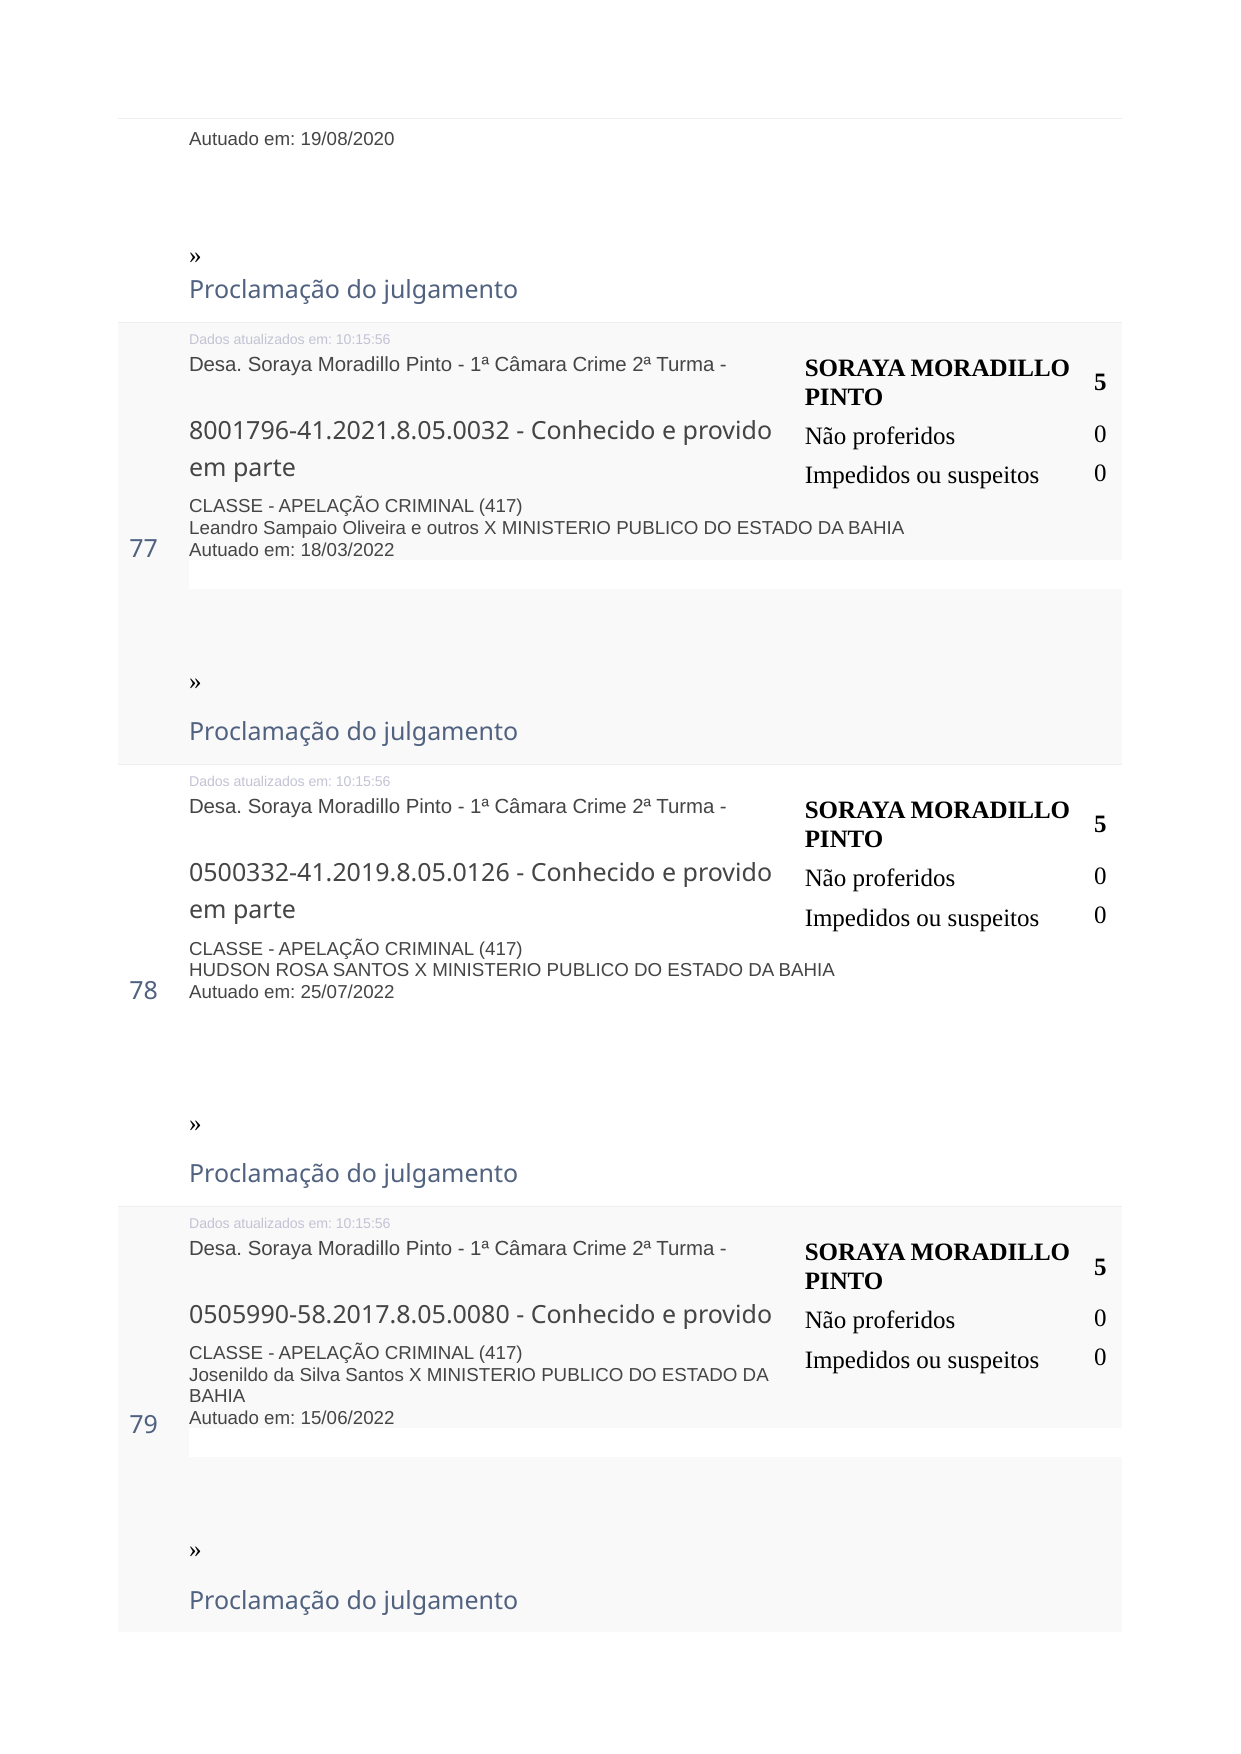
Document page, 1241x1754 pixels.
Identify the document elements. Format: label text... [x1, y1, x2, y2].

table_header 5 [1091, 1234, 1119, 1298]
table_cell 0 [1091, 1298, 1119, 1337]
table_cell [169, 1207, 189, 1632]
table_cell 0 [1091, 453, 1119, 492]
table_cell Impedidos ou suspeitos [802, 895, 1091, 934]
table_cell » Proclamação do julgamento [189, 589, 1122, 764]
table_cell [169, 765, 189, 1206]
table_cell [169, 119, 189, 322]
table_cell [169, 323, 189, 764]
table_cell [802, 492, 1091, 503]
table_header 5 [1091, 350, 1119, 413]
table_cell Impedidos ou suspeitos [802, 1337, 1091, 1376]
table_cell » Proclamação do julgamento [189, 178, 1122, 322]
table_cell Impedidos ou suspeitos [802, 453, 1091, 492]
table_cell » Proclamação do julgamento [189, 1457, 1122, 1632]
table_cell [802, 934, 1091, 945]
table_header SORAYA MORADILLO PINTO [802, 792, 1091, 856]
table_header [799, 347, 1122, 506]
table_cell 0 [1091, 414, 1119, 453]
table_cell 77 [118, 323, 169, 764]
table_cell Não proferidos [802, 414, 1091, 453]
table_cell [1091, 492, 1119, 503]
table_header SORAYA MORADILLO PINTO [802, 1234, 1091, 1298]
table_cell 0 [1091, 1337, 1119, 1376]
table_cell 0 [1091, 895, 1119, 934]
table_cell 0 [1091, 856, 1119, 895]
table_header [799, 1231, 1122, 1390]
table_header 5 [1091, 792, 1119, 856]
table_cell Dados atualizados em: 10:15:56 Desa. Soraya Moradillo Pinto - 1ª Câmara Crime 2ª Turma - 0505990-58.2017.8.05.0080 - Conhecido e provido CLASSE - APELAÇÃO CRIMINAL (417) Josenildo da Silva Santos X MINISTERIO PUBLICO DO ESTADO DA BAHIA Autuado em: 15/06/2022 [189, 1207, 1122, 1428]
table_cell Dados atualizados em: 10:15:56 Desa. Soraya Moradillo Pinto - 1ª Câmara Crime 2ª Turma - 0500332-41.2019.8.05.0126 - Conhecido e provido em parte CLASSE - APELAÇÃO CRIMINAL (417) HUDSON ROSA SANTOS X MINISTERIO PUBLICO DO ESTADO DA BAHIA Autuado em: 25/07/2022 [189, 765, 1122, 1002]
table_header SORAYA MORADILLO PINTO [802, 350, 1091, 413]
table_cell 79 [118, 1207, 169, 1632]
table_cell Não proferidos [802, 856, 1091, 895]
table_cell » Proclamação do julgamento [189, 1031, 1122, 1206]
table_cell Autuado em: 19/08/2020 [189, 119, 1122, 149]
table_cell [118, 119, 169, 322]
table_cell 78 [118, 765, 169, 1206]
table_cell [802, 1376, 1091, 1387]
table_cell [1091, 934, 1119, 945]
table_cell [1091, 1376, 1119, 1387]
table_cell Dados atualizados em: 10:15:56 Desa. Soraya Moradillo Pinto - 1ª Câmara Crime 2ª Turma - 8001796-41.2021.8.05.0032 - Conhecido e provido em parte CLASSE - APELAÇÃO CRIMINAL (417) Leandro Sampaio Oliveira e outros X MINISTERIO PUBLICO DO ESTADO DA BAHIA Autuado em: 18/03/2022 [189, 323, 1122, 560]
table_header [799, 789, 1122, 948]
table_cell Não proferidos [802, 1298, 1091, 1337]
